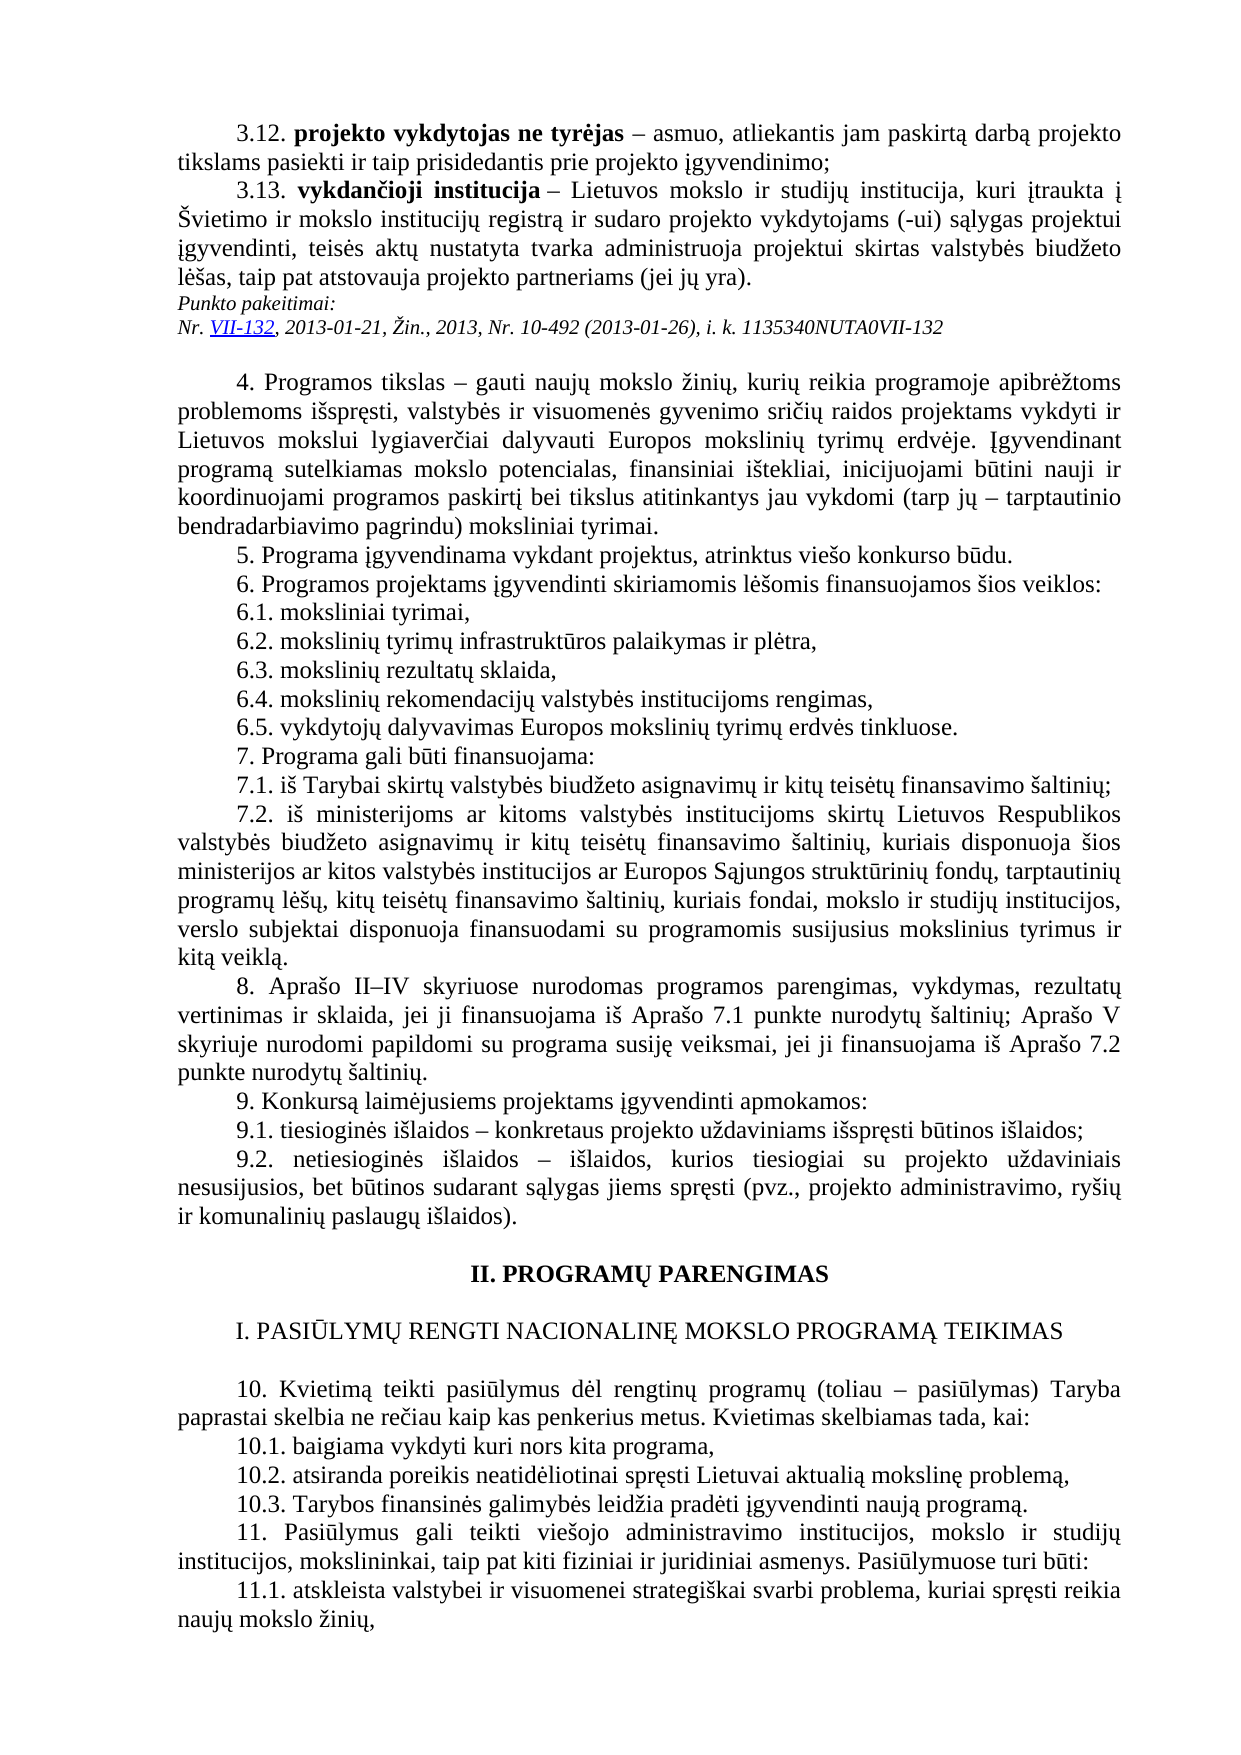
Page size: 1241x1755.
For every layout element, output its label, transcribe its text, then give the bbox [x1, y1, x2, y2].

text II. PROGRAMŲ PARENGIMAS [177, 1259, 1122, 1287]
text 10.2. atsiranda poreikis neatidėliotinai spręsti Lietuvai aktualią mokslinę problemą, [177, 1460, 1122, 1489]
text 7.1. iš Tarybai skirtų valstybės biudžeto asignavimų ir kitų teisėtų finansavimo šaltinių; [177, 770, 1122, 799]
text 9. Konkursą laimėjusiems projektams įgyvendinti apmokamos: [177, 1086, 1122, 1115]
text 4. Programos tikslas – gauti naujų mokslo žinių, kurių reikia programoje apibrėžtoms problemoms išspręsti, valstybės ir visuomenės gyvenimo sričių raidos projektams vykdyti ir Lietuvos mokslui lygiaverčiai dalyvauti Europos mokslinių tyrimų erdvėje. Įgyvendinant programą sutelkiamas mokslo potencialas, finansiniai ištekliai, inicijuojami būtini nauji ir koordinuojami programos paskirtį bei tikslus atitinkantys jau vykdomi (tarp jų – tarptautinio bendradarbiavimo pagrindu) moksliniai tyrimai. [177, 367, 1122, 540]
text 9.1. tiesioginės išlaidos – konkretaus projekto uždaviniams išspręsti būtinos išlaidos; [177, 1115, 1122, 1144]
text Punkto pakeitimai: [177, 291, 1122, 315]
text 3.13. vykdančioji institucija – Lietuvos mokslo ir studijų institucija, kuri įtraukta į Švietimo ir mokslo institucijų registrą ir sudaro projekto vykdytojams (-ui) sąlygas projektui įgyvendinti, teisės aktų nustatyta tvarka administruoja projektui skirtas valstybės biudžeto lėšas, taip pat atstovauja projekto partneriams (jei jų yra). [177, 176, 1122, 291]
text 10.1. baigiama vykdyti kuri nors kita programa, [177, 1431, 1122, 1460]
text I. PASIŪLYMŲ RENGTI NACIONALINĘ MOKSLO PROGRAMĄ TEIKIMAS [177, 1316, 1122, 1345]
text 7.2. iš ministerijoms ar kitoms valstybės institucijoms skirtų Lietuvos Respublikos valstybės biudžeto asignavimų ir kitų teisėtų finansavimo šaltinių, kuriais disponuoja šios ministerijos ar kitos valstybės institucijos ar Europos Sąjungos struktūrinių fondų, tarptautinių programų lėšų, kitų teisėtų finansavimo šaltinių, kuriais fondai, mokslo ir studijų institucijos, verslo subjektai disponuoja finansuodami su programomis susijusius mokslinius tyrimus ir kitą veiklą. [177, 799, 1122, 971]
text 9.2. netiesioginės išlaidos – išlaidos, kurios tiesiogiai su projekto uždaviniais nesusijusios, bet būtinos sudarant sąlygas jiems spręsti (pvz., projekto administravimo, ryšių ir komunalinių paslaugų išlaidos). [177, 1144, 1122, 1230]
text 6. Programos projektams įgyvendinti skiriamomis lėšomis finansuojamos šios veiklos: [177, 569, 1122, 597]
text Nr. VII-132, 2013-01-21, Žin., 2013, Nr. 10-492 (2013-01-26), i. k. 1135340NUTA0VII-132 [177, 315, 1122, 339]
text 6.4. mokslinių rekomendacijų valstybės institucijoms rengimas, [177, 684, 1122, 712]
text 11. Pasiūlymus gali teikti viešojo administravimo institucijos, mokslo ir studijų institucijos, mokslininkai, taip pat kiti fiziniai ir juridiniai asmenys. Pasiūlymuose turi būti: [177, 1517, 1122, 1575]
text 6.2. mokslinių tyrimų infrastruktūros palaikymas ir plėtra, [177, 626, 1122, 655]
text 3.12. projekto vykdytojas ne tyrėjas – asmuo, atliekantis jam paskirtą darbą projekto tikslams pasiekti ir taip prisidedantis prie projekto įgyvendinimo; [177, 118, 1122, 176]
text 11.1. atskleista valstybei ir visuomenei strategiškai svarbi problema, kuriai spręsti reikia naujų mokslo žinių, [177, 1575, 1122, 1632]
text 6.5. vykdytojų dalyvavimas Europos mokslinių tyrimų erdvės tinkluose. [177, 712, 1122, 741]
text 6.1. moksliniai tyrimai, [177, 597, 1122, 626]
text 7. Programa gali būti finansuojama: [177, 741, 1122, 770]
text 10.3. Tarybos finansinės galimybės leidžia pradėti įgyvendinti naują programą. [177, 1489, 1122, 1517]
text 8. Aprašo II–IV skyriuose nurodomas programos parengimas, vykdymas, rezultatų vertinimas ir sklaida, jei ji finansuojama iš Aprašo 7.1 punkte nurodytų šaltinių; Aprašo V skyriuje nurodomi papildomi su programa susiję veiksmai, jei ji finansuojama iš Aprašo 7.2 punkte nurodytų šaltinių. [177, 971, 1122, 1086]
text 5. Programa įgyvendinama vykdant projektus, atrinktus viešo konkurso būdu. [177, 540, 1122, 569]
text 6.3. mokslinių rezultatų sklaida, [177, 655, 1122, 684]
text 10. Kvietimą teikti pasiūlymus dėl rengtinų programų (toliau – pasiūlymas) Taryba paprastai skelbia ne rečiau kaip kas penkerius metus. Kvietimas skelbiamas tada, kai: [177, 1374, 1122, 1431]
